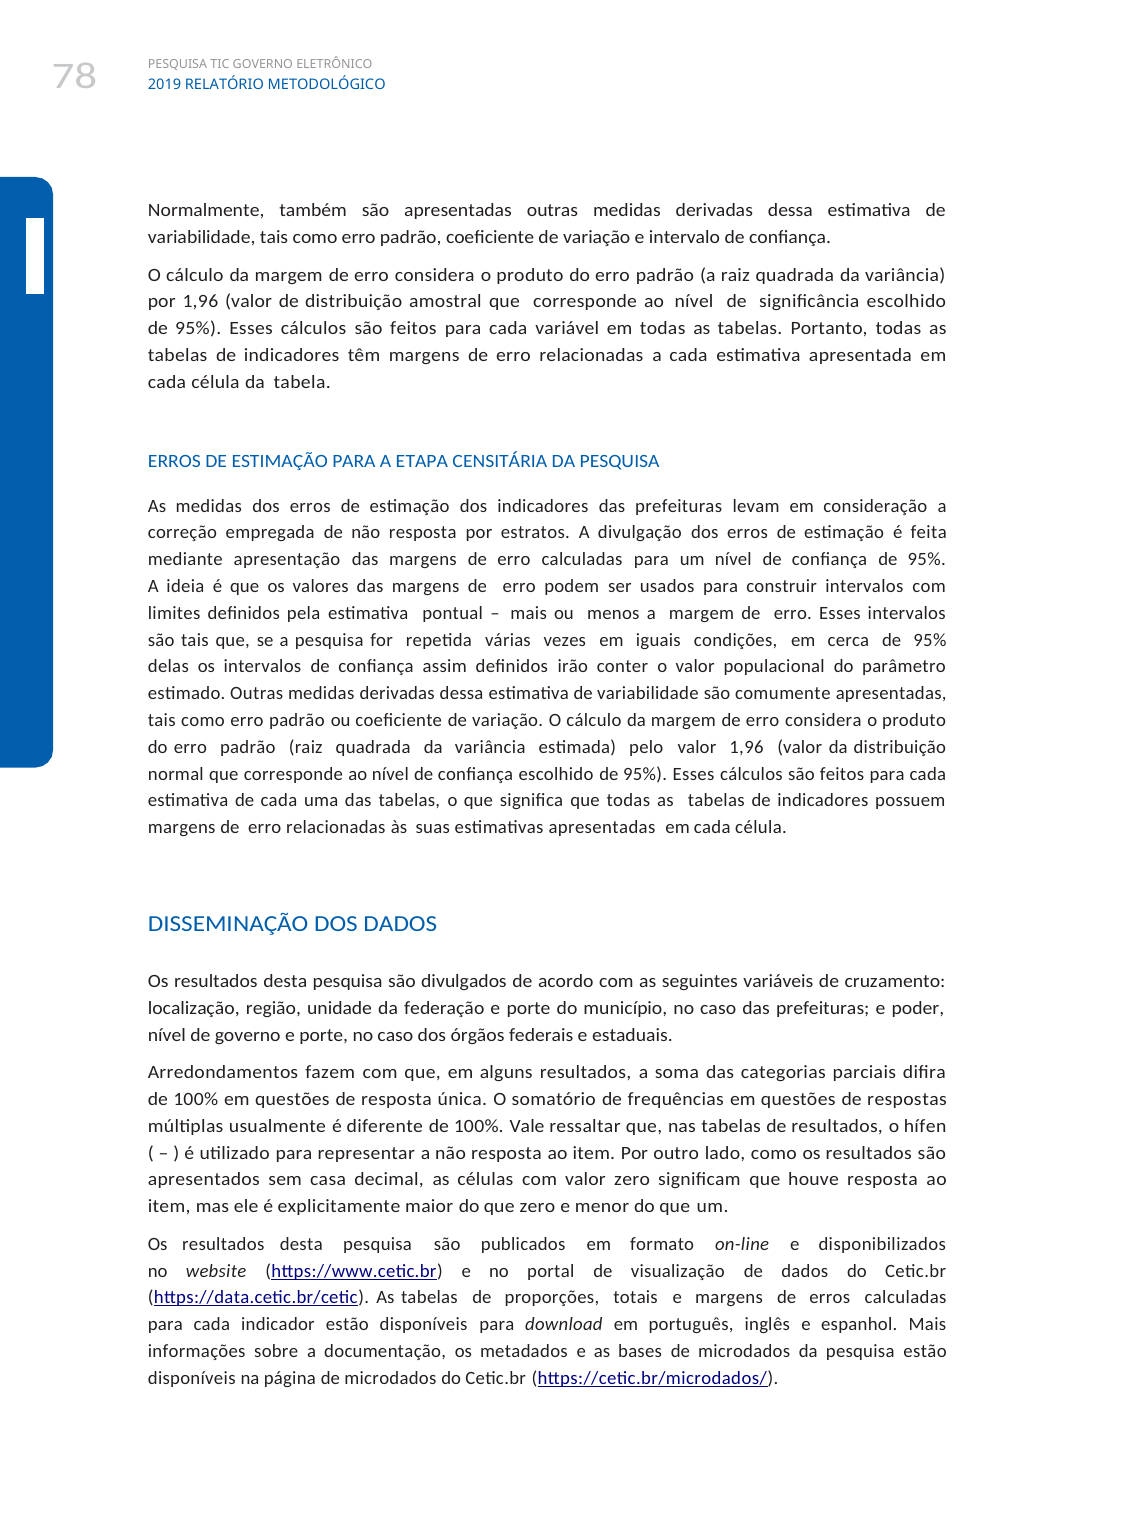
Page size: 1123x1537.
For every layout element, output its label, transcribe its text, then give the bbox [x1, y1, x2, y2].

text Os resultados desta pesquisa são divulgados de acordo com as seguintes variáveis de cruzamento: localização, região, unidade da federação e porte do município, no caso das prefeituras; e poder, nível de governo e porte, no caso dos órgãos federais e estaduais. [148, 969, 947, 1046]
text O cálculo da margem de erro considera o produto do erro padrão (a raiz quadrada da variância) por 1,96 (valor de distribuição amostral que corresponde ao nível de significância escolhido de 95%). Esses cálculos são feitos para cada variável em todas as tabelas. Portanto, todas as tabelas de indicadores têm margens de erro relacionadas a cada estimativa apresentada em cada célula da tabela. [148, 263, 947, 393]
text Os resultados desta pesquisa são publicados em formato on-line e disponibilizados no website (https://www.cetic.br) e no portal de visualização de dados do Cetic.br (https://data.cetic.br/cetic). As tabelas de proporções, totais e margens de erros calculadas para cada indicador estão disponíveis para download em português, inglês e espanhol. Mais informações sobre a documentação, os metadados e as bases de microdados da pesquisa estão disponíveis na página de microdados do Cetic.br (https://cetic.br/microdados/). [148, 1232, 947, 1389]
subtitle DISSEMINAÇÃO DOS DADOS [148, 909, 987, 937]
text Arredondamentos fazem com que, em alguns resultados, a soma das categorias parciais difira de 100% em questões de resposta única. O somatório de frequências em questões de respostas múltiplas usualmente é diferente de 100%. Vale ressaltar que, nas tabelas de resultados, o hífen ( – ) é utilizado para representar a não resposta ao item. Por outro lado, como os resultados são apresentados sem casa decimal, as células com valor zero significam que houve resposta ao item, mas ele é explicitamente maior do que zero e menor do que um. [148, 1061, 947, 1217]
text Normalmente, também são apresentadas outras medidas derivadas dessa estimativa de variabilidade, tais como erro padrão, coeficiente de variação e intervalo de confiança. [148, 199, 946, 248]
text PORTUGUÊS [28, 219, 44, 294]
text ERROS DE ESTIMAÇÃO PARA A ETAPA CENSITÁRIA DA PESQUISA [148, 449, 987, 472]
text As medidas dos erros de estimação dos indicadores das prefeituras levam em consideração a correção empregada de não resposta por estratos. A divulgação dos erros de estimação é feita mediante apresentação das margens de erro calculadas para um nível de confiança de 95%. A ideia é que os valores das margens de erro podem ser usados para construir intervalos com limites definidos pela estimativa pontual – mais ou menos a margem de erro. Esses intervalos são tais que, se a pesquisa for repetida várias vezes em iguais condições, em cerca de 95% delas os intervalos de confiança assim definidos irão conter o valor populacional do parâmetro estimado. Outras medidas derivadas dessa estimativa de variabilidade são comumente apresentadas, tais como erro padrão ou coeficiente de variação. O cálculo da margem de erro considera o produto do erro padrão (raiz quadrada da variância estimada) pelo valor 1,96 (valor da distribuição normal que corresponde ao nível de confiança escolhido de 95%). Esses cálculos são feitos para cada estimativa de cada uma das tabelas, o que significa que todas as tabelas de indicadores possuem margens de erro relacionadas às suas estimativas apresentadas em cada célula. [148, 494, 947, 838]
